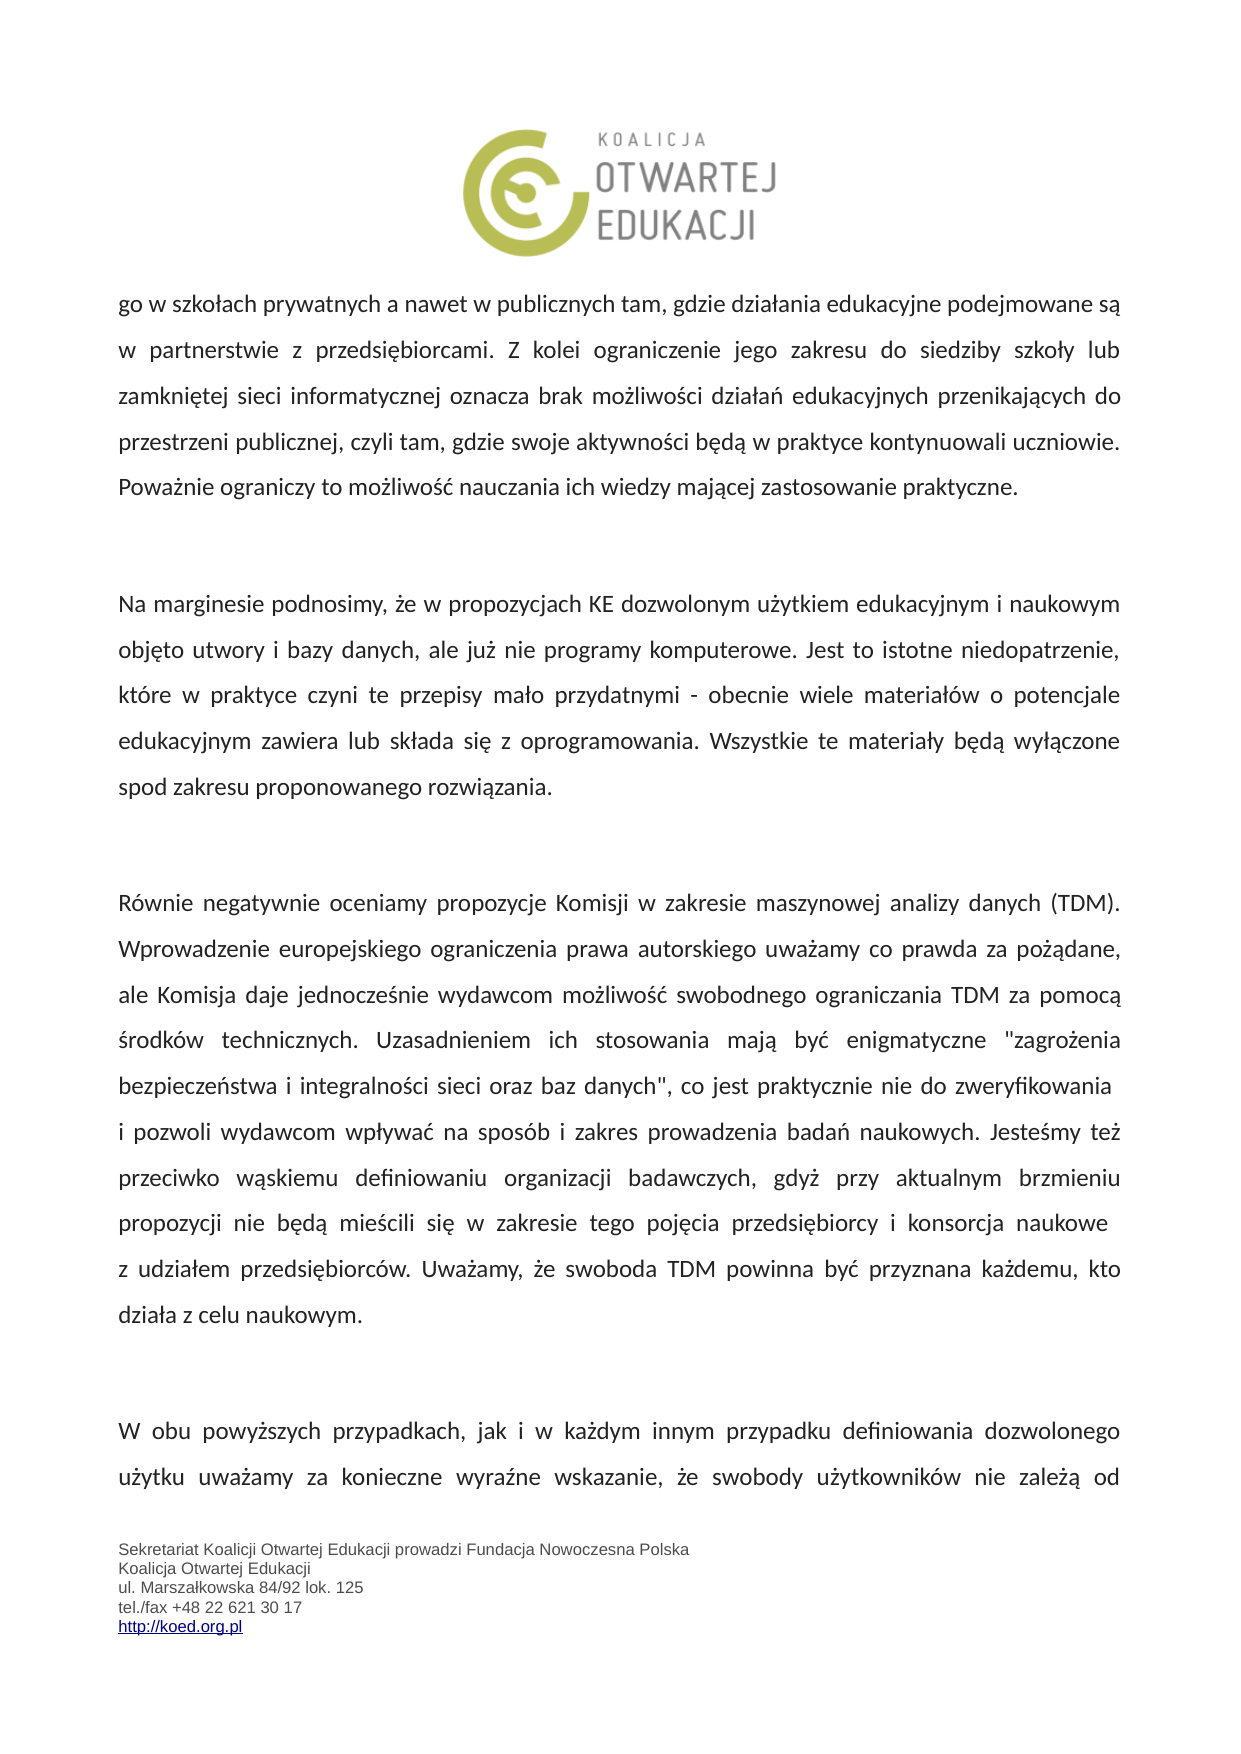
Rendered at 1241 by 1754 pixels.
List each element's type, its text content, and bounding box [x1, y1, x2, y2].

text Na marginesie podnosimy, że w propozycjach KE dozwolonym użytkiem edukacyjnym i naukowym objęto utwory i bazy danych, ale już nie programy komputerowe. Jest to istotne niedopatrzenie, które w praktyce czyni te przepisy mało przydatnymi - obecnie wiele materiałów o potencjale edukacyjnym zawiera lub składa się z oprogramowania. Wszystkie te materiały będą wyłączone spod zakresu proponowanego rozwiązania. [118, 588, 1122, 801]
text W obu powyższych przypadkach, jak i w każdym innym przypadku definiowania dozwolonego użytku uważamy za konieczne wyraźne wskazanie, że swobody użytkowników nie zależą od [118, 1415, 1122, 1492]
text go w szkołach prywatnych a nawet w publicznych tam, gdzie działania edukacyjne podejmowane są w partnerstwie z przedsiębiorcami. Z kolei ograniczenie jego zakresu do siedziby szkoły lub zamkniętej sieci informatycznej oznacza brak możliwości działań edukacyjnych przenikających do przestrzeni publicznej, czyli tam, gdzie swoje aktywności będą w praktyce kontynuowali uczniowie. Poważnie ograniczy to możliwość nauczania ich wiedzy mającej zastosowanie praktyczne. [118, 289, 1122, 502]
picture [461, 128, 779, 258]
text Równie negatywnie oceniamy propozycje Komisji w zakresie maszynowej analizy danych (TDM). Wprowadzenie europejskiego ograniczenia prawa autorskiego uważamy co prawda za pożądane, ale Komisja daje jednocześnie wydawcom możliwość swobodnego ograniczania TDM za pomocą środków technicznych. Uzasadnieniem ich stosowania mają być enigmatyczne "zagrożenia bezpieczeństwa i integralności sieci oraz baz danych", co jest praktycznie nie do zweryfikowania i pozwoli wydawcom wpływać na sposób i zakres prowadzenia badań naukowych. Jesteśmy też przeciwko wąskiemu definiowaniu organizacji badawczych, gdyż przy aktualnym brzmieniu propozycji nie będą mieścili się w zakresie tego pojęcia przedsiębiorcy i konsorcja naukowe z udziałem przedsiębiorców. Uważamy, że swoboda TDM powinna być przyznana każdemu, kto działa z celu naukowym. [118, 887, 1122, 1329]
